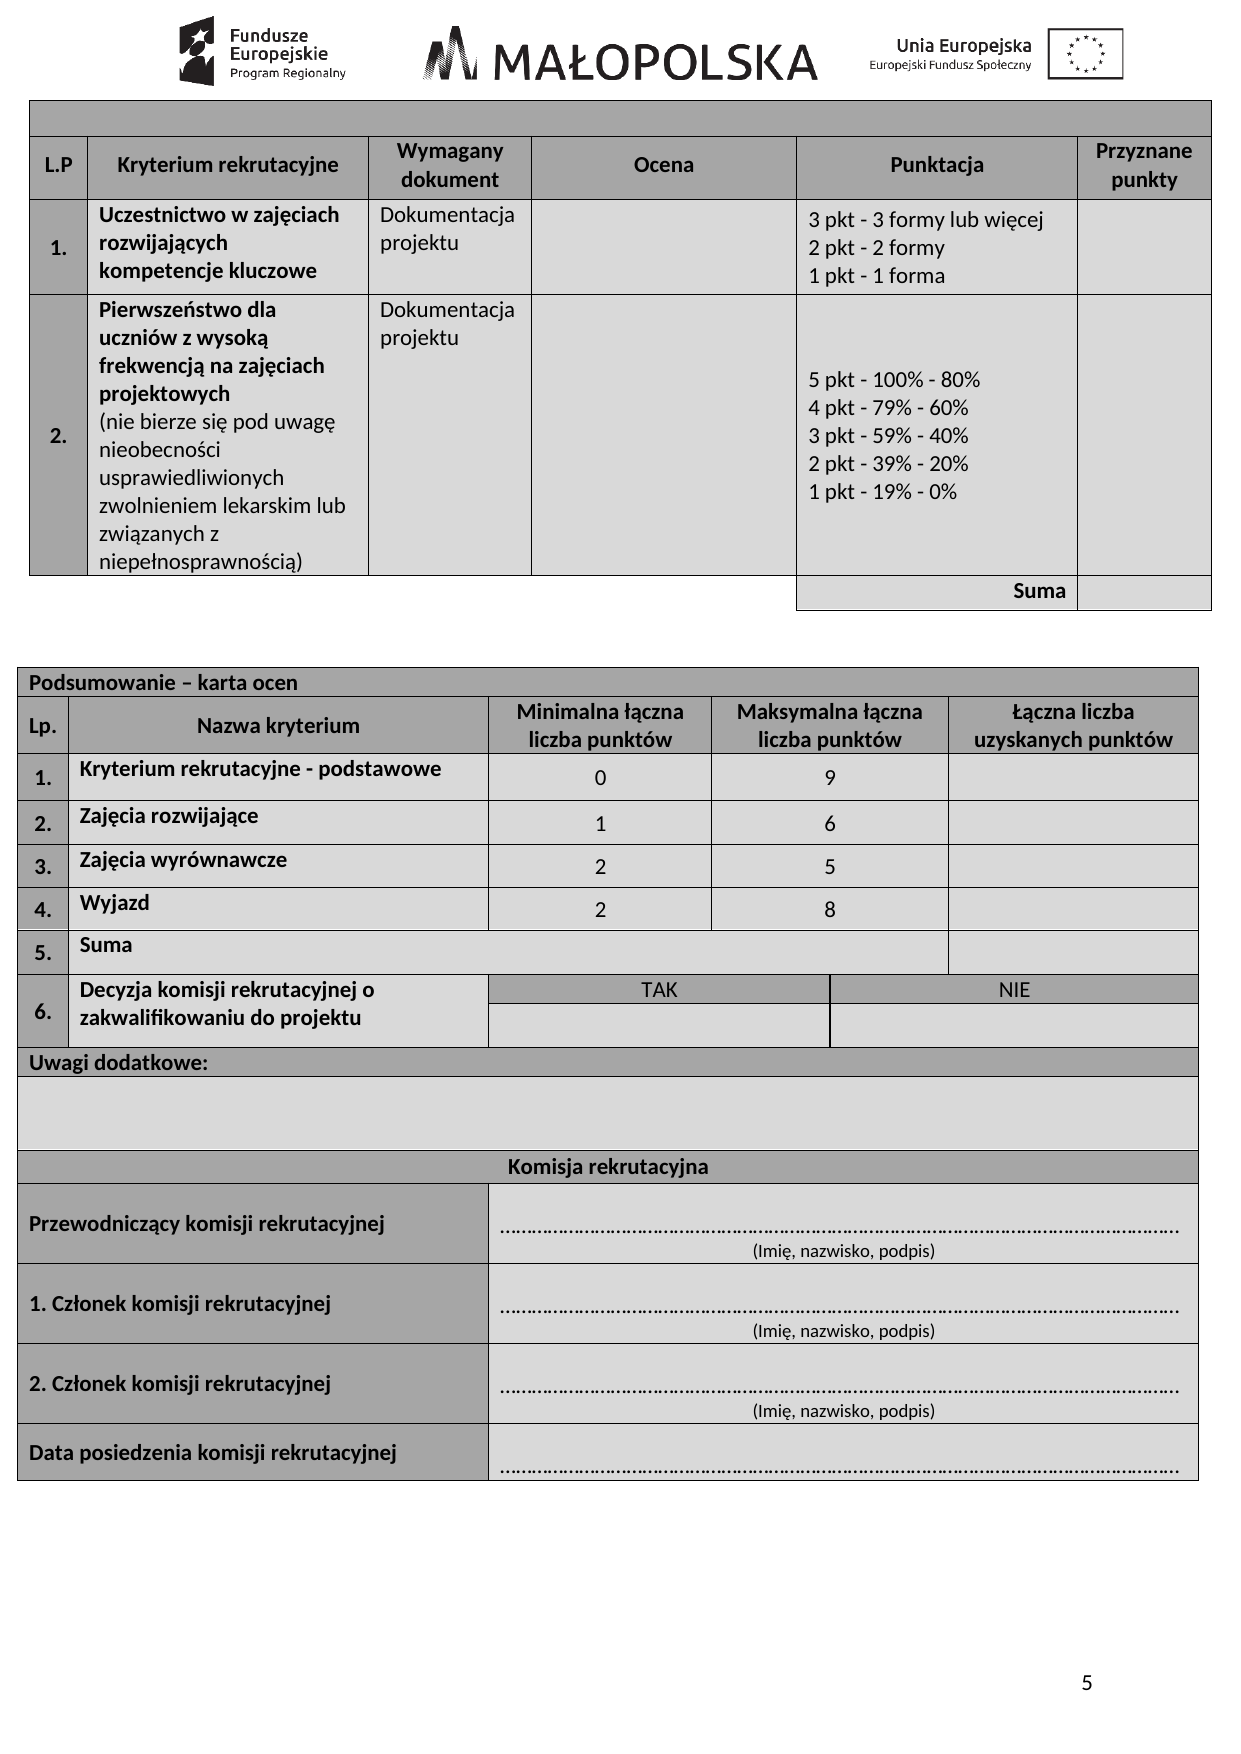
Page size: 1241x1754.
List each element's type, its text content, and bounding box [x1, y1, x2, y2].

table_cell [30, 101, 1211, 136]
table_cell Wyjazd [69, 888, 488, 929]
table_cell 6 [712, 801, 948, 844]
table_cell Wymagany dokument [369, 137, 531, 199]
table_cell Pierwszeństwo dla uczniów z wysoką frekwencją na zajęciach projektowych (nie bierze się pod uwagę nieobecności usprawiedliwionych zwolnieniem lekarskim lub związanych z niepełnosprawnością) [88, 295, 368, 575]
table_cell Łączna liczba uzyskanych punktów [949, 697, 1198, 753]
table_cell 1. [18, 754, 68, 800]
table_cell 5. [18, 931, 68, 974]
table_cell [489, 1004, 829, 1047]
table_cell 2. Członek komisji rekrutacyjnej [18, 1344, 488, 1423]
table_cell 1. Członek komisji rekrutacyjnej [18, 1264, 488, 1343]
table_cell Suma [69, 931, 948, 974]
table_cell Data posiedzenia komisji rekrutacyjnej [18, 1424, 488, 1480]
table_cell 5 [712, 845, 948, 887]
table_cell Minimalna łączna liczba punktów [489, 697, 711, 753]
table_cell [949, 801, 1198, 844]
table_cell Uczestnictwo w zajęciach rozwijających kompetencje kluczowe [88, 200, 368, 294]
table_cell 1 [489, 801, 711, 844]
table_cell Dokumentacja projektu [369, 295, 531, 575]
table_cell NIE [831, 975, 1198, 1003]
table_cell ………………………………………………………………………………………………………………… (Imię, nazwisko, podpis) [489, 1184, 1198, 1263]
table_cell Komisja rekrutacyjna [18, 1151, 1198, 1183]
picture [179, 13, 1125, 88]
table_cell Dokumentacja projektu [369, 200, 531, 294]
table_cell Suma [797, 576, 1077, 609]
table_cell 9 [712, 754, 948, 800]
table_cell 5 pkt - 100% - 80% 4 pkt - 79% - 60% 3 pkt - 59% - 40% 2 pkt - 39% - 20% 1 pkt - 19% - 0% [797, 295, 1077, 575]
table_cell [29, 576, 88, 609]
table_cell [1078, 295, 1211, 575]
table_cell [532, 200, 796, 294]
table_cell [88, 576, 369, 609]
table_cell 2 [489, 888, 711, 929]
table_cell 4. [18, 888, 68, 929]
table_cell L.P [30, 137, 87, 199]
table_cell [949, 845, 1198, 887]
table_cell [18, 1077, 1198, 1149]
table_cell 8 [712, 888, 948, 929]
table_cell 2 [489, 845, 711, 887]
table_header Podsumowanie – karta ocen [18, 668, 1198, 696]
table_cell 0 [489, 754, 711, 800]
table_cell Zajęcia wyrównawcze [69, 845, 488, 887]
table_cell ………………………………………………………………………………………………………………… (Imię, nazwisko, podpis) [489, 1264, 1198, 1343]
table_cell Przewodniczący komisji rekrutacyjnej [18, 1184, 488, 1263]
table_cell [1078, 576, 1211, 609]
table_cell Ocena [532, 137, 796, 199]
table_cell Maksymalna łączna liczba punktów [712, 697, 948, 753]
table_cell [531, 576, 796, 609]
table_cell Przyznane punkty [1078, 137, 1211, 199]
table_cell [532, 295, 796, 575]
table_cell 2. [30, 295, 87, 575]
table_cell [369, 576, 531, 609]
table_cell Nazwa kryterium [69, 697, 488, 753]
table_cell Punktacja [797, 137, 1077, 199]
table_cell 6. [18, 975, 68, 1047]
table_cell ………………………………………………………………………………………………………………… [489, 1424, 1198, 1480]
table_cell Zajęcia rozwijające [69, 801, 488, 844]
table_cell Decyzja komisji rekrutacyjnej o zakwalifikowaniu do projektu [69, 975, 488, 1047]
table_cell [949, 888, 1198, 929]
table_cell Lp. [18, 697, 68, 753]
table_cell [949, 754, 1198, 800]
table_cell Kryterium rekrutacyjne - podstawowe [69, 754, 488, 800]
table_cell [949, 931, 1198, 974]
table_cell Kryterium rekrutacyjne [88, 137, 368, 199]
table_cell 2. [18, 801, 68, 844]
table_cell Uwagi dodatkowe: [18, 1048, 1198, 1076]
table_cell 1. [30, 200, 87, 294]
table_cell 3 pkt - 3 formy lub więcej 2 pkt - 2 formy 1 pkt - 1 forma [797, 200, 1077, 294]
table_cell [831, 1004, 1198, 1047]
table_cell ………………………………………………………………………………………………………………… (Imię, nazwisko, podpis) [489, 1344, 1198, 1423]
table_cell TAK [489, 975, 829, 1003]
table_cell [1078, 200, 1211, 294]
table_cell 3. [18, 845, 68, 887]
